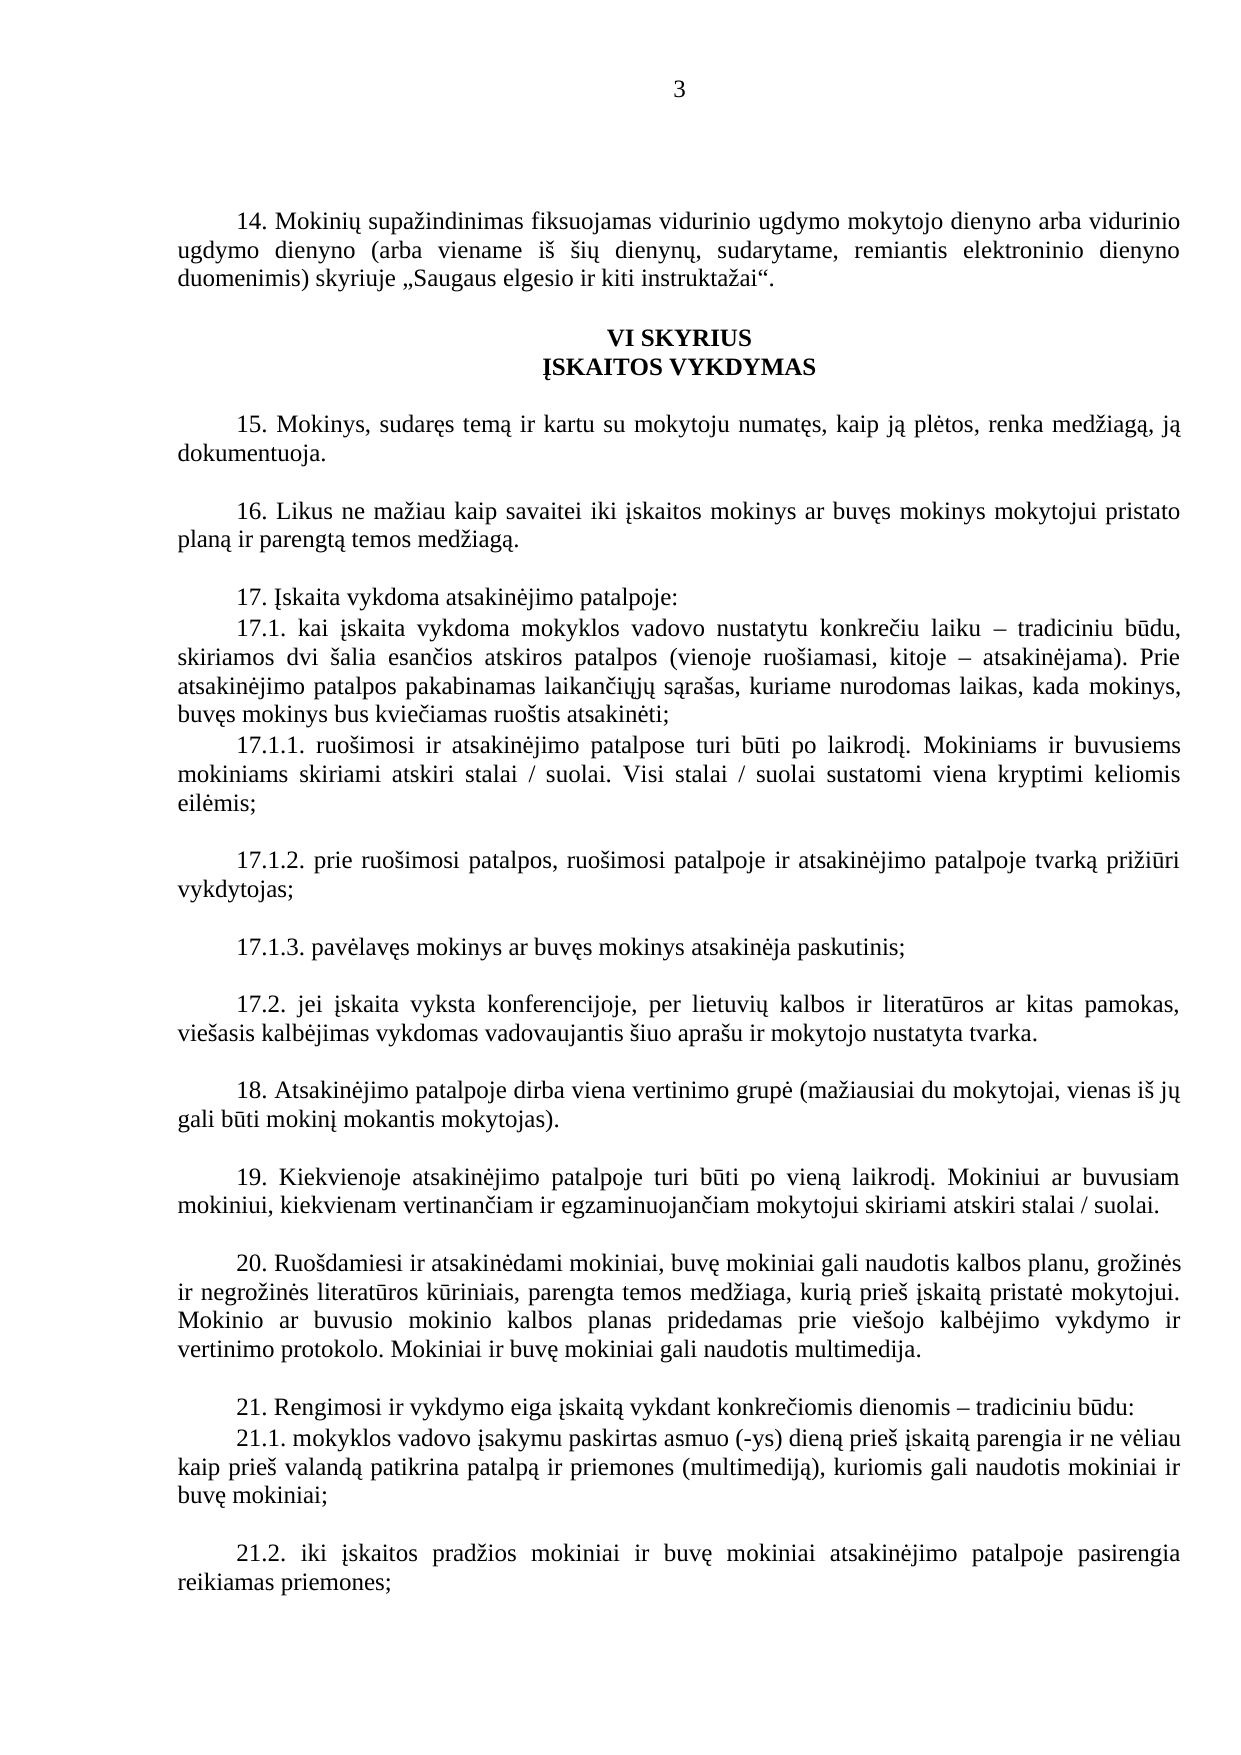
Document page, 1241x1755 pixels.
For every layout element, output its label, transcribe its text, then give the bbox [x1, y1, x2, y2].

text 16. Likus ne mažiau kaip savaitei iki įskaitos mokinys ar buvęs mokinys mokytojui pristato planą ir parengtą temos medžiagą. [177, 496, 1181, 553]
text 17. Įskaita vykdoma atsakinėjimo patalpoje: [177, 582, 1181, 611]
text 14. Mokinių supažindinimas fiksuojamas vidurinio ugdymo mokytojo dienyno arba vidurinio ugdymo dienyno (arba viename iš šių dienynų, sudarytame, remiantis elektroninio dienyno duomenimis) skyriuje „Saugaus elgesio ir kiti instruktažai“. [177, 206, 1181, 292]
text ĮSKAITOS VYKDYMAS [177, 352, 1181, 381]
text 17.2. jei įskaita vyksta konferencijoje, per lietuvių kalbos ir literatūros ar kitas pamokas, viešasis kalbėjimas vykdomas vadovaujantis šiuo aprašu ir mokytojo nustatyta tvarka. [177, 989, 1181, 1047]
text 18. Atsakinėjimo patalpoje dirba viena vertinimo grupė (mažiausiai du mokytojai, vienas iš jų gali būti mokinį mokantis mokytojas). [177, 1076, 1181, 1133]
text 21.2. iki įskaitos pradžios mokiniai ir buvę mokiniai atsakinėjimo patalpoje pasirengia reikiamas priemones; [177, 1538, 1181, 1596]
text 20. Ruošdamiesi ir atsakinėdami mokiniai, buvę mokiniai gali naudotis kalbos planu, grožinės ir negrožinės literatūros kūriniais, parengta temos medžiaga, kurią prieš įskaitą pristatė mokytojui. Mokinio ar buvusio mokinio kalbos planas pridedamas prie viešojo kalbėjimo vykdymo ir vertinimo protokolo. Mokiniai ir buvę mokiniai gali naudotis multimedija. [177, 1248, 1181, 1363]
text VI SKYRIUS [177, 323, 1181, 352]
text 21. Rengimosi ir vykdymo eiga įskaitą vykdant konkrečiomis dienomis – tradiciniu būdu: [177, 1392, 1181, 1421]
text 15. Mokinys, sudaręs temą ir kartu su mokytoju numatęs, kaip ją plėtos, renka medžiagą, ją dokumentuoja. [177, 409, 1181, 467]
text 17.1.1. ruošimosi ir atsakinėjimo patalpose turi būti po laikrodį. Mokiniams ir buvusiems mokiniams skiriami atskiri stalai / suolai. Visi stalai / suolai sustatomi viena kryptimi keliomis eilėmis; [177, 731, 1181, 817]
text 17.1.3. pavėlavęs mokinys ar buvęs mokinys atsakinėja paskutinis; [177, 932, 1181, 961]
text 21.1. mokyklos vadovo įsakymu paskirtas asmuo (-ys) dieną prieš įskaitą parengia ir ne vėliau kaip prieš valandą patikrina patalpą ir priemones (multimediją), kuriomis gali naudotis mokiniai ir buvę mokiniai; [177, 1423, 1181, 1509]
text 19. Kiekvienoje atsakinėjimo patalpoje turi būti po vieną laikrodį. Mokiniui ar buvusiam mokiniui, kiekvienam vertinančiam ir egzaminuojančiam mokytojui skiriami atskiri stalai / suolai. [177, 1162, 1181, 1219]
text 17.1.2. prie ruošimosi patalpos, ruošimosi patalpoje ir atsakinėjimo patalpoje tvarką prižiūri vykdytojas; [177, 846, 1181, 903]
text 17.1. kai įskaita vykdoma mokyklos vadovo nustatytu konkrečiu laiku – tradiciniu būdu, skiriamos dvi šalia esančios atskiros patalpos (vienoje ruošiamasi, kitoje – atsakinėjama). Prie atsakinėjimo patalpos pakabinamas laikančiųjų sąrašas, kuriame nurodomas laikas, kada mokinys, buvęs mokinys bus kviečiamas ruoštis atsakinėti; [177, 613, 1181, 728]
